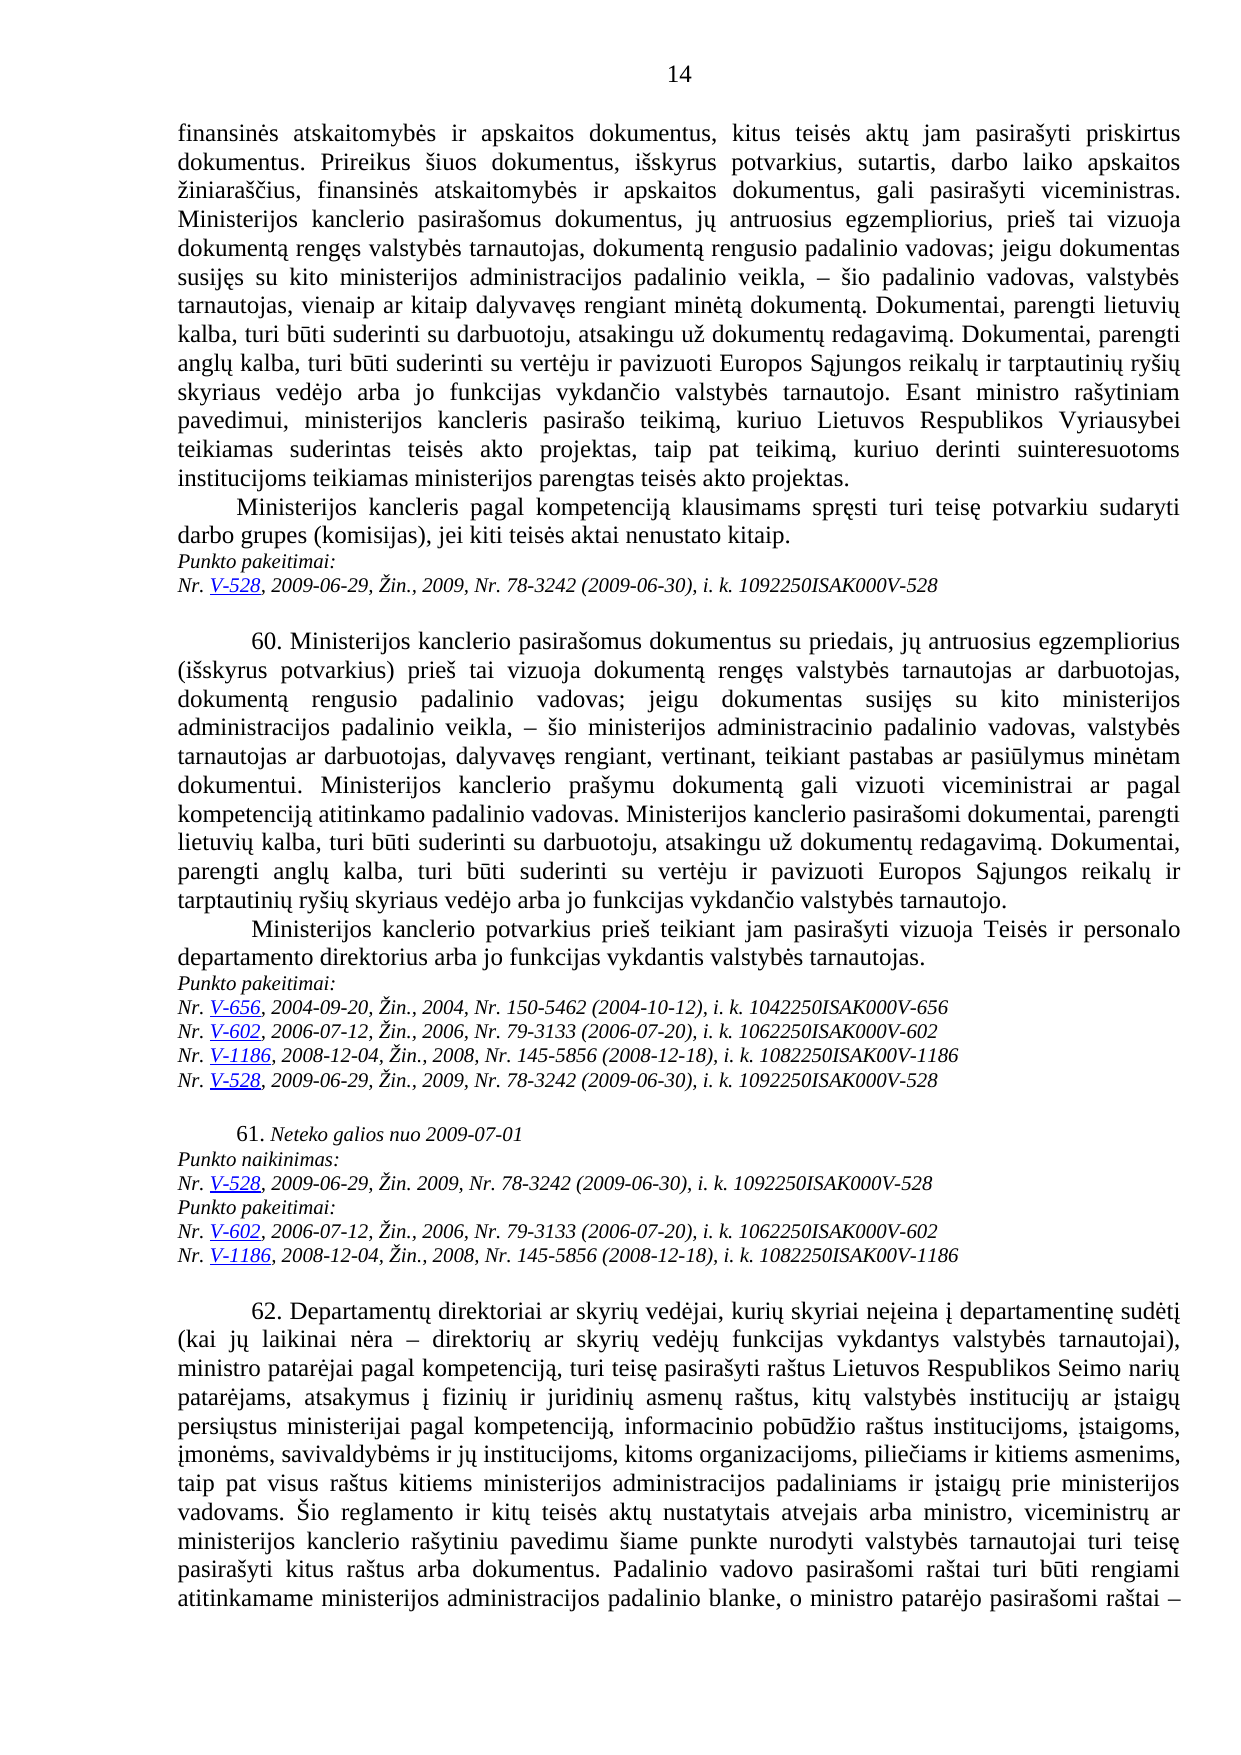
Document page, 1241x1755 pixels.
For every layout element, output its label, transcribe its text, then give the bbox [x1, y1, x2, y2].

text Nr. V-656, 2004-09-20, Žin., 2004, Nr. 150-5462 (2004-10-12), i. k. 1042250ISAK000V-656 [177, 995, 1181, 1019]
text Nr. V-528, 2009-06-29, Žin. 2009, Nr. 78-3242 (2009-06-30), i. k. 1092250ISAK000V-528 [177, 1171, 1181, 1195]
text finansinės atskaitomybės ir apskaitos dokumentus, kitus teisės aktų jam pasirašyti priskirtus dokumentus. Prireikus šiuos dokumentus, išskyrus potvarkius, sutartis, darbo laiko apskaitos žiniaraščius, finansinės atskaitomybės ir apskaitos dokumentus, gali pasirašyti viceministras. Ministerijos kanclerio pasirašomus dokumentus, jų antruosius egzempliorius, prieš tai vizuoja dokumentą rengęs valstybės tarnautojas, dokumentą rengusio padalinio vadovas; jeigu dokumentas susijęs su kito ministerijos administracijos padalinio veikla, – šio padalinio vadovas, valstybės tarnautojas, vienaip ar kitaip dalyvavęs rengiant minėtą dokumentą. Dokumentai, parengti lietuvių kalba, turi būti suderinti su darbuotoju, atsakingu už dokumentų redagavimą. Dokumentai, parengti anglų kalba, turi būti suderinti su vertėju ir pavizuoti Europos Sąjungos reikalų ir tarptautinių ryšių skyriaus vedėjo arba jo funkcijas vykdančio valstybės tarnautojo. Esant ministro rašytiniam pavedimui, ministerijos kancleris pasirašo teikimą, kuriuo Lietuvos Respublikos Vyriausybei teikiamas suderintas teisės akto projektas, taip pat teikimą, kuriuo derinti suinteresuotoms institucijoms teikiamas ministerijos parengtas teisės akto projektas. [177, 118, 1181, 492]
text Punkto pakeitimai: [177, 1195, 1181, 1219]
text Nr. V-602, 2006-07-12, Žin., 2006, Nr. 79-3133 (2006-07-20), i. k. 1062250ISAK000V-602 [177, 1019, 1181, 1043]
text Punkto naikinimas: [177, 1147, 1181, 1171]
text Punkto pakeitimai: [177, 971, 1181, 995]
text Nr. V-1186, 2008-12-04, Žin., 2008, Nr. 145-5856 (2008-12-18), i. k. 1082250ISAK00V-1186 [177, 1043, 1181, 1067]
text Ministerijos kanclerio potvarkius prieš teikiant jam pasirašyti vizuoja Teisės ir personalo departamento direktorius arba jo funkcijas vykdantis valstybės tarnautojas. [177, 914, 1181, 971]
text Nr. V-602, 2006-07-12, Žin., 2006, Nr. 79-3133 (2006-07-20), i. k. 1062250ISAK000V-602 [177, 1219, 1181, 1243]
text Nr. V-1186, 2008-12-04, Žin., 2008, Nr. 145-5856 (2008-12-18), i. k. 1082250ISAK00V-1186 [177, 1243, 1181, 1267]
text Ministerijos kancleris pagal kompetenciją klausimams spręsti turi teisę potvarkiu sudaryti darbo grupes (komisijas), jei kiti teisės aktai nenustato kitaip. [177, 492, 1181, 549]
text 60. Ministerijos kanclerio pasirašomus dokumentus su priedais, jų antruosius egzempliorius (išskyrus potvarkius) prieš tai vizuoja dokumentą rengęs valstybės tarnautojas ar darbuotojas, dokumentą rengusio padalinio vadovas; jeigu dokumentas susijęs su kito ministerijos administracijos padalinio veikla, – šio ministerijos administracinio padalinio vadovas, valstybės tarnautojas ar darbuotojas, dalyvavęs rengiant, vertinant, teikiant pastabas ar pasiūlymus minėtam dokumentui. Ministerijos kanclerio prašymu dokumentą gali vizuoti viceministrai ar pagal kompetenciją atitinkamo padalinio vadovas. Ministerijos kanclerio pasirašomi dokumentai, parengti lietuvių kalba, turi būti suderinti su darbuotoju, atsakingu už dokumentų redagavimą. Dokumentai, parengti anglų kalba, turi būti suderinti su vertėju ir pavizuoti Europos Sąjungos reikalų ir tarptautinių ryšių skyriaus vedėjo arba jo funkcijas vykdančio valstybės tarnautojo. [177, 626, 1181, 914]
text Nr. V-528, 2009-06-29, Žin., 2009, Nr. 78-3242 (2009-06-30), i. k. 1092250ISAK000V-528 [177, 1067, 1181, 1092]
text 62. Departamentų direktoriai ar skyrių vedėjai, kurių skyriai neįeina į departamentinę sudėtį (kai jų laikinai nėra – direktorių ar skyrių vedėjų funkcijas vykdantys valstybės tarnautojai), ministro patarėjai pagal kompetenciją, turi teisę pasirašyti raštus Lietuvos Respublikos Seimo narių patarėjams, atsakymus į fizinių ir juridinių asmenų raštus, kitų valstybės institucijų ar įstaigų persiųstus ministerijai pagal kompetenciją, informacinio pobūdžio raštus institucijoms, įstaigoms, įmonėms, savivaldybėms ir jų institucijoms, kitoms organizacijoms, piliečiams ir kitiems asmenims, taip pat visus raštus kitiems ministerijos administracijos padaliniams ir įstaigų prie ministerijos vadovams. Šio reglamento ir kitų teisės aktų nustatytais atvejais arba ministro, viceministrų ar ministerijos kanclerio rašytiniu pavedimu šiame punkte nurodyti valstybės tarnautojai turi teisę pasirašyti kitus raštus arba dokumentus. Padalinio vadovo pasirašomi raštai turi būti rengiami atitinkamame ministerijos administracijos padalinio blanke, o ministro patarėjo pasirašomi raštai – [177, 1296, 1181, 1612]
text 61. Neteko galios nuo 2009-07-01 [177, 1120, 1181, 1147]
text Nr. V-528, 2009-06-29, Žin., 2009, Nr. 78-3242 (2009-06-30), i. k. 1092250ISAK000V-528 [177, 573, 1181, 597]
text Punkto pakeitimai: [177, 549, 1181, 573]
